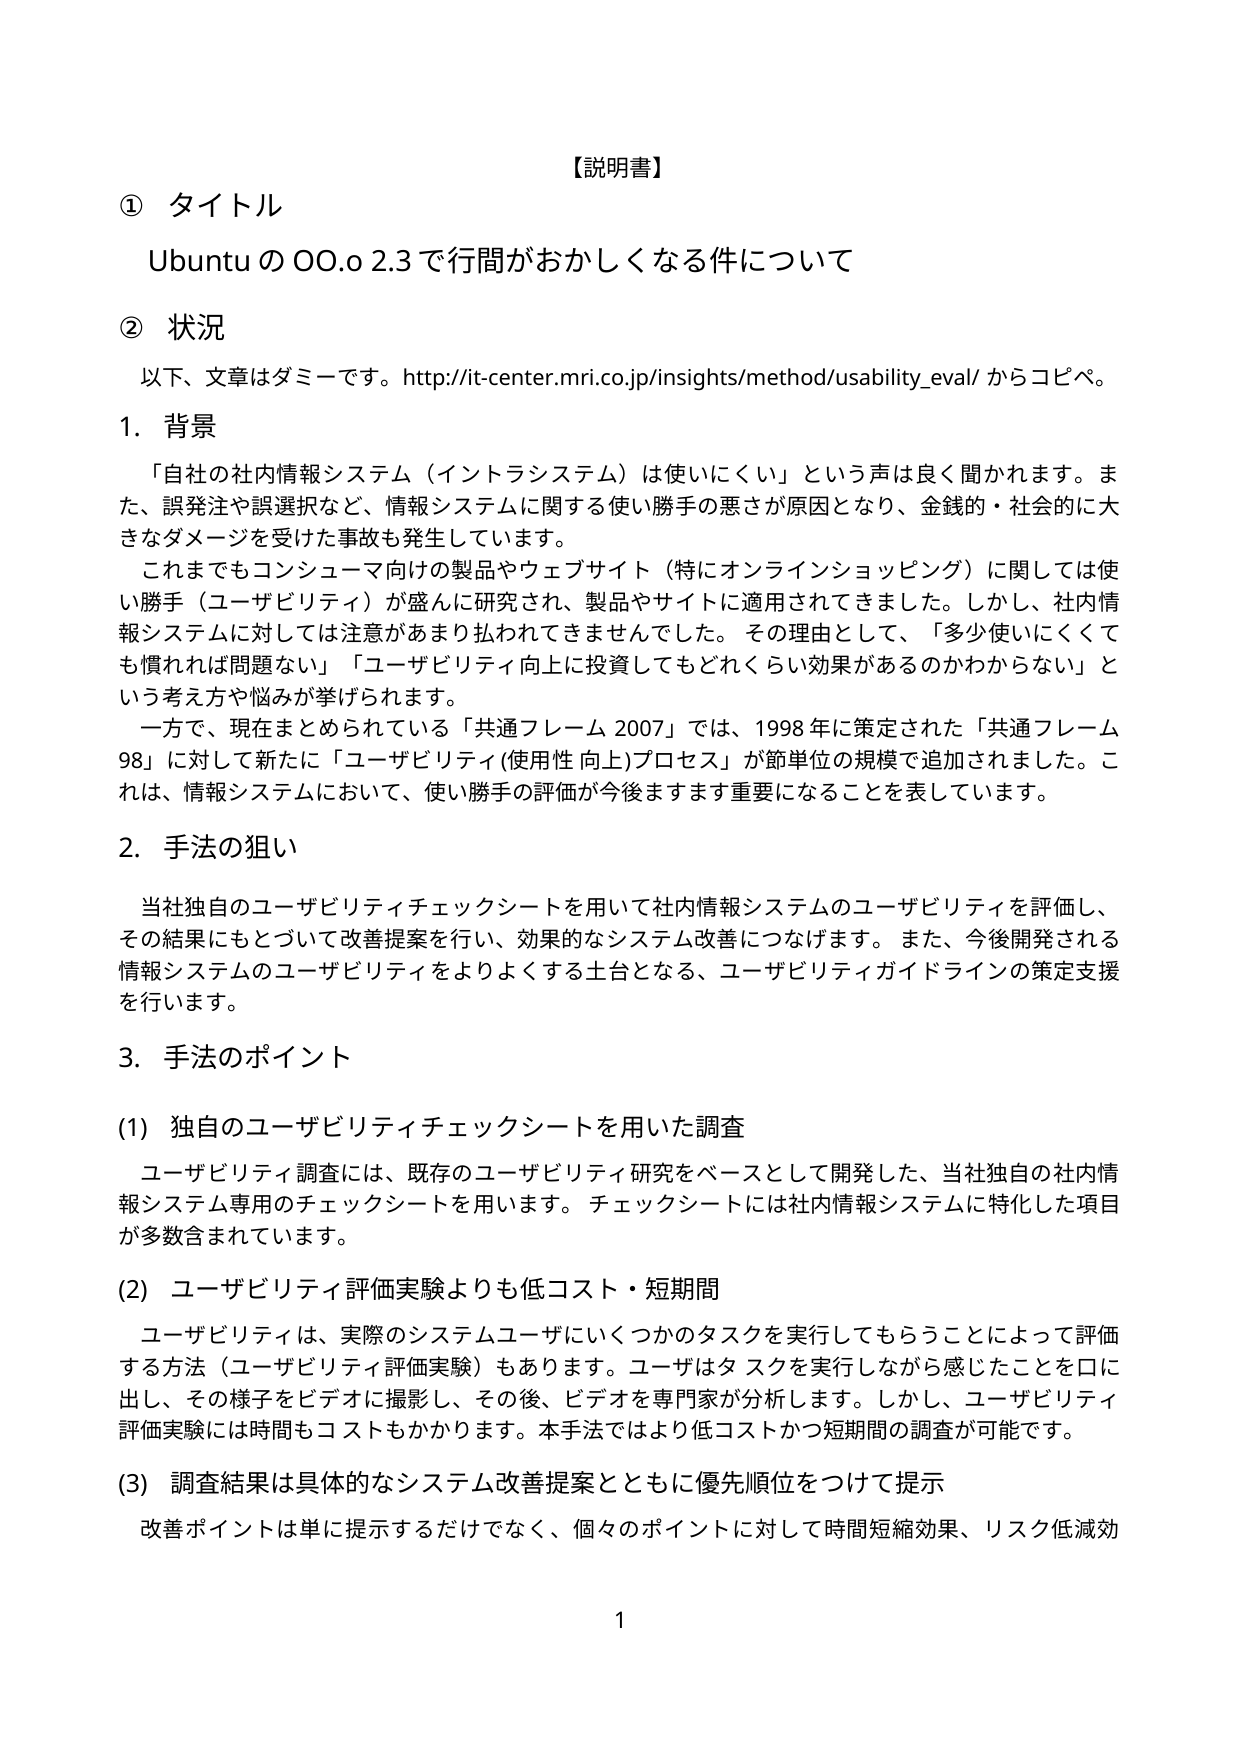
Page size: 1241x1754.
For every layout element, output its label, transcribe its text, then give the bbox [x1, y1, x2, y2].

subtitle 手法の狙い [118, 826, 1122, 865]
text 改善ポイントは単に提示するだけでなく、個々のポイントに対して時間短縮効果、リスク低減効 [118, 1512, 1122, 1544]
text UbuntuのOO.o 2.3で行間がおかしくなる件について [118, 237, 1122, 280]
text これまでもコンシューマ向けの製品やウェブサイト（特にオンラインショッピング）に関しては使い勝手（ユーザビリティ）が盛んに研究され、製品やサイトに適用されてきました。しかし、社内情報システムに対しては注意があまり払われてきませんでした。 その理由として、「多少使いにくくても慣れれば問題ない」「ユーザビリティ向上に投資してもどれくらい効果があるのかわからない」という考え方や悩みが挙げられます。 [118, 553, 1122, 711]
subtitle 独自のユーザビリティチェックシートを用いた調査 [118, 1107, 1122, 1143]
subtitle ユーザビリティ評価実験よりも低コスト・短期間 [118, 1269, 1122, 1306]
subtitle 手法のポイント [118, 1036, 1122, 1076]
text 「自社の社内情報システム（イントラシステム）は使いにくい」という声は良く聞かれます。また、誤発注や誤選択など、情報システムに関する使い勝手の悪さが原因となり、金銭的・社会的に大きなダメージを受けた事故も発生しています。 [118, 457, 1122, 552]
text 一方で、現在まとめられている「共通フレーム2007」では、1998年に策定された「共通フレーム98」に対して新たに「ユーザビリティ(使用性 向上)プロセス」が節単位の規模で追加されました。これは、情報システムにおいて、使い勝手の評価が今後ますます重要になることを表しています。 [118, 711, 1122, 807]
subtitle 状況 [118, 305, 1122, 347]
subtitle タイトル [118, 183, 1122, 225]
subtitle 背景 [118, 404, 1122, 444]
text 以下、文章はダミーです。http://it-center.mri.co.jp/insights/method/usability_eval/ からコピペ。 [118, 360, 1122, 391]
text ユーザビリティ調査には、既存のユーザビリティ研究をベースとして開発した、当社独自の社内情報システム専用のチェックシートを用います。 チェックシートには社内情報システムに特化した項目が多数含まれています。 [118, 1156, 1122, 1251]
text 当社独自のユーザビリティチェックシートを用いて社内情報システムのユーザビリティを評価し、その結果にもとづいて改善提案を行い、効果的なシステム改善につなげます。 また、今後開発される情報システムのユーザビリティをよりよくする土台となる、ユーザビリティガイドラインの策定支援を行います。 [118, 890, 1122, 1017]
subtitle 調査結果は具体的なシステム改善提案とともに優先順位をつけて提示 [118, 1464, 1122, 1500]
text 【説明書】 [118, 149, 1122, 183]
text ユーザビリティは、実際のシステムユーザにいくつかのタスクを実行してもらうことによって評価する方法（ユーザビリティ評価実験）もあります。ユーザはタ スクを実行しながら感じたことを口に出し、その様子をビデオに撮影し、その後、ビデオを専門家が分析します。しかし、ユーザビリティ評価実験には時間もコ ストもかかります。本手法ではより低コストかつ短期間の調査が可能です。 [118, 1318, 1122, 1445]
